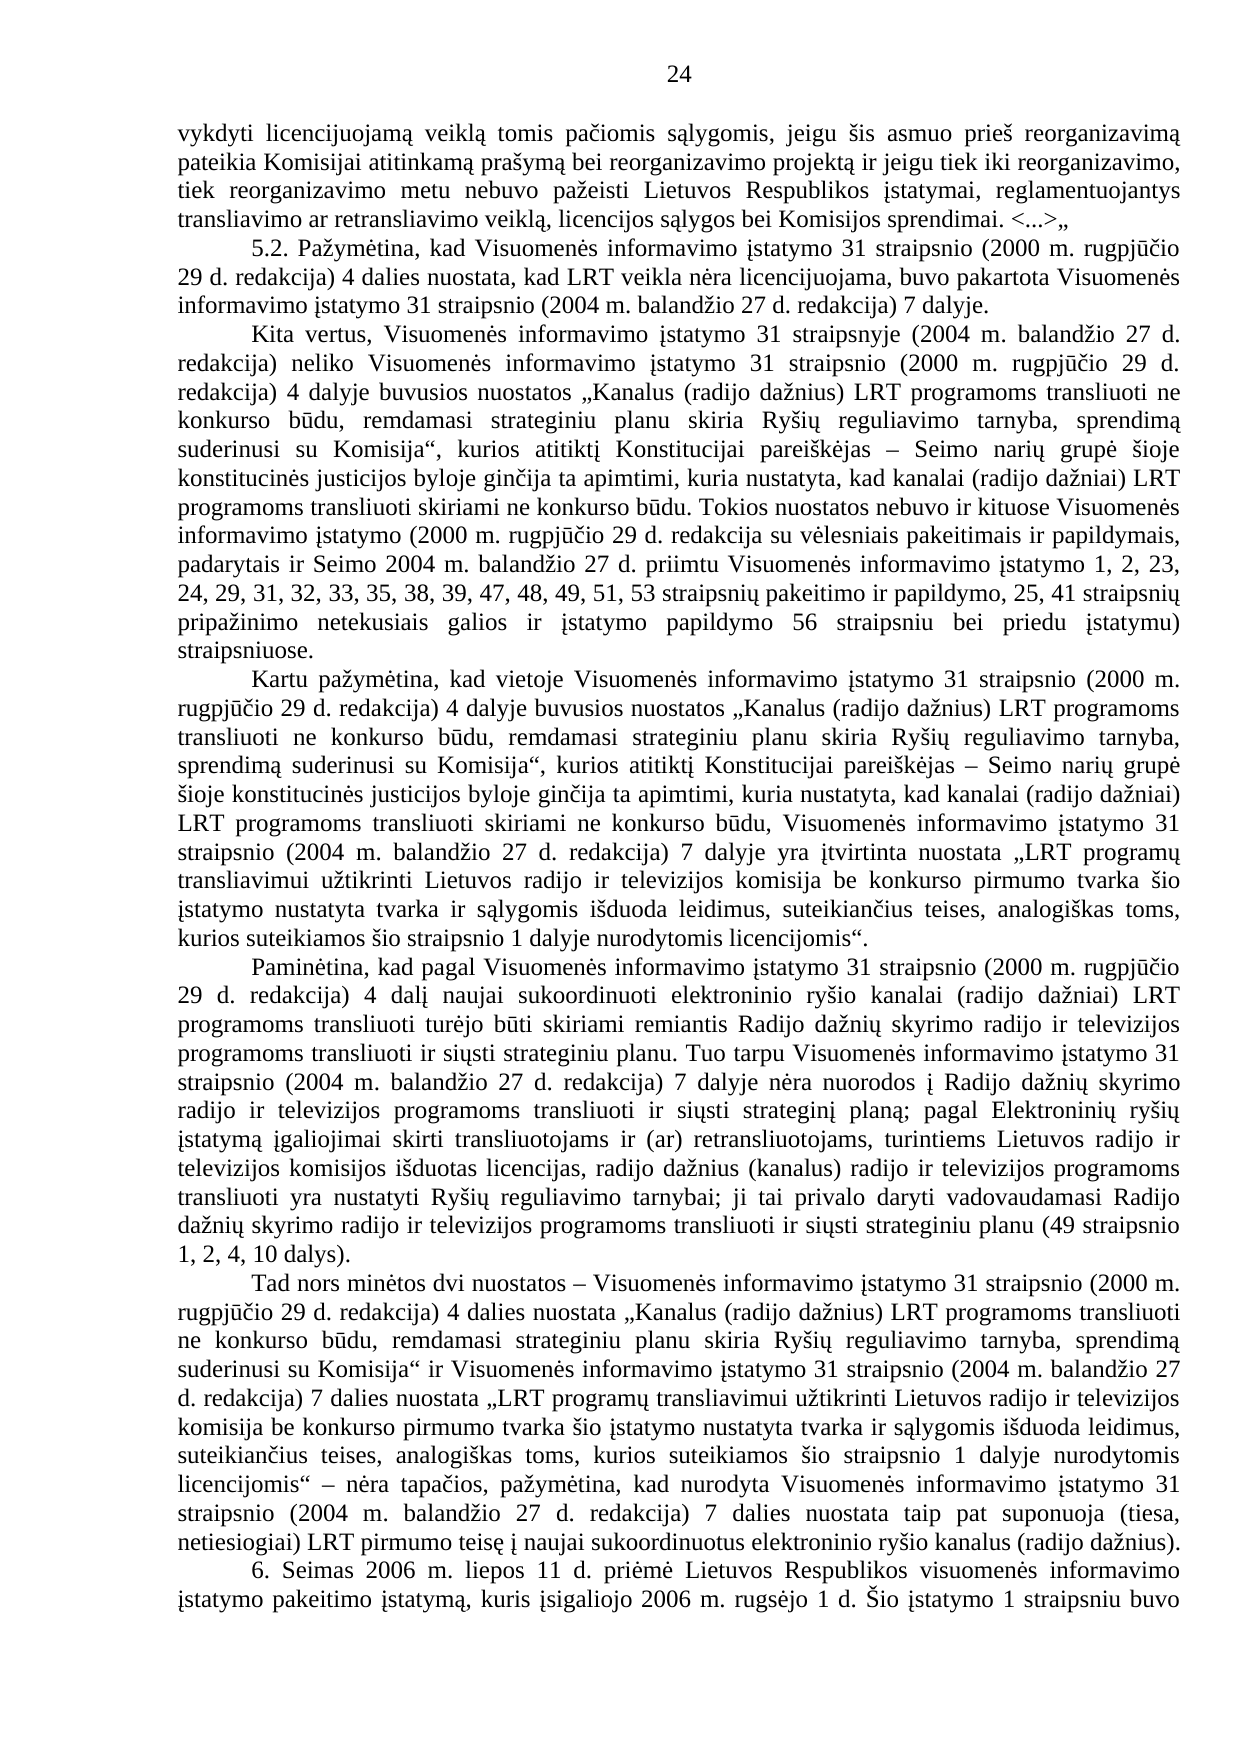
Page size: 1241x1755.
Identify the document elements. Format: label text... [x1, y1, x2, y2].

text Kita vertus, Visuomenės informavimo įstatymo 31 straipsnyje (2004 m. balandžio 27 d. redakcija) neliko Visuomenės informavimo įstatymo 31 straipsnio (2000 m. rugpjūčio 29 d. redakcija) 4 dalyje buvusios nuostatos „Kanalus (radijo dažnius) LRT programoms transliuoti ne konkurso būdu, remdamasi strateginiu planu skiria Ryšių reguliavimo tarnyba, sprendimą suderinusi su Komisija“, kurios atitiktį Konstitucijai pareiškėjas – Seimo narių grupė šioje konstitucinės justicijos byloje ginčija ta apimtimi, kuria nustatyta, kad kanalai (radijo dažniai) LRT programoms transliuoti skiriami ne konkurso būdu. Tokios nuostatos nebuvo ir kituose Visuomenės informavimo įstatymo (2000 m. rugpjūčio 29 d. redakcija su vėlesniais pakeitimais ir papildymais, padarytais ir Seimo 2004 m. balandžio 27 d. priimtu Visuomenės informavimo įstatymo 1, 2, 23, 24, 29, 31, 32, 33, 35, 38, 39, 47, 48, 49, 51, 53 straipsnių pakeitimo ir papildymo, 25, 41 straipsnių pripažinimo netekusiais galios ir įstatymo papildymo 56 straipsniu bei priedu įstatymu) straipsniuose. [177, 319, 1181, 664]
text 5.2. Pažymėtina, kad Visuomenės informavimo įstatymo 31 straipsnio (2000 m. rugpjūčio 29 d. redakcija) 4 dalies nuostata, kad LRT veikla nėra licencijuojama, buvo pakartota Visuomenės informavimo įstatymo 31 straipsnio (2004 m. balandžio 27 d. redakcija) 7 dalyje. [177, 233, 1181, 319]
text Tad nors minėtos dvi nuostatos – Visuomenės informavimo įstatymo 31 straipsnio (2000 m. rugpjūčio 29 d. redakcija) 4 dalies nuostata „Kanalus (radijo dažnius) LRT programoms transliuoti ne konkurso būdu, remdamasi strateginiu planu skiria Ryšių reguliavimo tarnyba, sprendimą suderinusi su Komisija“ ir Visuomenės informavimo įstatymo 31 straipsnio (2004 m. balandžio 27 d. redakcija) 7 dalies nuostata „LRT programų transliavimui užtikrinti Lietuvos radijo ir televizijos komisija be konkurso pirmumo tvarka šio įstatymo nustatyta tvarka ir sąlygomis išduoda leidimus, suteikiančius teises, analogiškas toms, kurios suteikiamos šio straipsnio 1 dalyje nurodytomis licencijomis“ – nėra tapačios, pažymėtina, kad nurodyta Visuomenės informavimo įstatymo 31 straipsnio (2004 m. balandžio 27 d. redakcija) 7 dalies nuostata taip pat suponuoja (tiesa, netiesiogiai) LRT pirmumo teisę į naujai sukoordinuotus elektroninio ryšio kanalus (radijo dažnius). [177, 1268, 1181, 1556]
text vykdyti licencijuojamą veiklą tomis pačiomis sąlygomis, jeigu šis asmuo prieš reorganizavimą pateikia Komisijai atitinkamą prašymą bei reorganizavimo projektą ir jeigu tiek iki reorganizavimo, tiek reorganizavimo metu nebuvo pažeisti Lietuvos Respublikos įstatymai, reglamentuojantys transliavimo ar retransliavimo veiklą, licencijos sąlygos bei Komisijos sprendimai. <...>„ [177, 118, 1181, 233]
text 6. Seimas 2006 m. liepos 11 d. priėmė Lietuvos Respublikos visuomenės informavimo įstatymo pakeitimo įstatymą, kuris įsigaliojo 2006 m. rugsėjo 1 d. Šio įstatymo 1 straipsniu buvo [177, 1556, 1181, 1613]
text Kartu pažymėtina, kad vietoje Visuomenės informavimo įstatymo 31 straipsnio (2000 m. rugpjūčio 29 d. redakcija) 4 dalyje buvusios nuostatos „Kanalus (radijo dažnius) LRT programoms transliuoti ne konkurso būdu, remdamasi strateginiu planu skiria Ryšių reguliavimo tarnyba, sprendimą suderinusi su Komisija“, kurios atitiktį Konstitucijai pareiškėjas – Seimo narių grupė šioje konstitucinės justicijos byloje ginčija ta apimtimi, kuria nustatyta, kad kanalai (radijo dažniai) LRT programoms transliuoti skiriami ne konkurso būdu, Visuomenės informavimo įstatymo 31 straipsnio (2004 m. balandžio 27 d. redakcija) 7 dalyje yra įtvirtinta nuostata „LRT programų transliavimui užtikrinti Lietuvos radijo ir televizijos komisija be konkurso pirmumo tvarka šio įstatymo nustatyta tvarka ir sąlygomis išduoda leidimus, suteikiančius teises, analogiškas toms, kurios suteikiamos šio straipsnio 1 dalyje nurodytomis licencijomis“. [177, 664, 1181, 952]
text Paminėtina, kad pagal Visuomenės informavimo įstatymo 31 straipsnio (2000 m. rugpjūčio 29 d. redakcija) 4 dalį naujai sukoordinuoti elektroninio ryšio kanalai (radijo dažniai) LRT programoms transliuoti turėjo būti skiriami remiantis Radijo dažnių skyrimo radijo ir televizijos programoms transliuoti ir siųsti strateginiu planu. Tuo tarpu Visuomenės informavimo įstatymo 31 straipsnio (2004 m. balandžio 27 d. redakcija) 7 dalyje nėra nuorodos į Radijo dažnių skyrimo radijo ir televizijos programoms transliuoti ir siųsti strateginį planą; pagal Elektroninių ryšių įstatymą įgaliojimai skirti transliuotojams ir (ar) retransliuotojams, turintiems Lietuvos radijo ir televizijos komisijos išduotas licencijas, radijo dažnius (kanalus) radijo ir televizijos programoms transliuoti yra nustatyti Ryšių reguliavimo tarnybai; ji tai privalo daryti vadovaudamasi Radijo dažnių skyrimo radijo ir televizijos programoms transliuoti ir siųsti strateginiu planu (49 straipsnio 1, 2, 4, 10 dalys). [177, 952, 1181, 1268]
